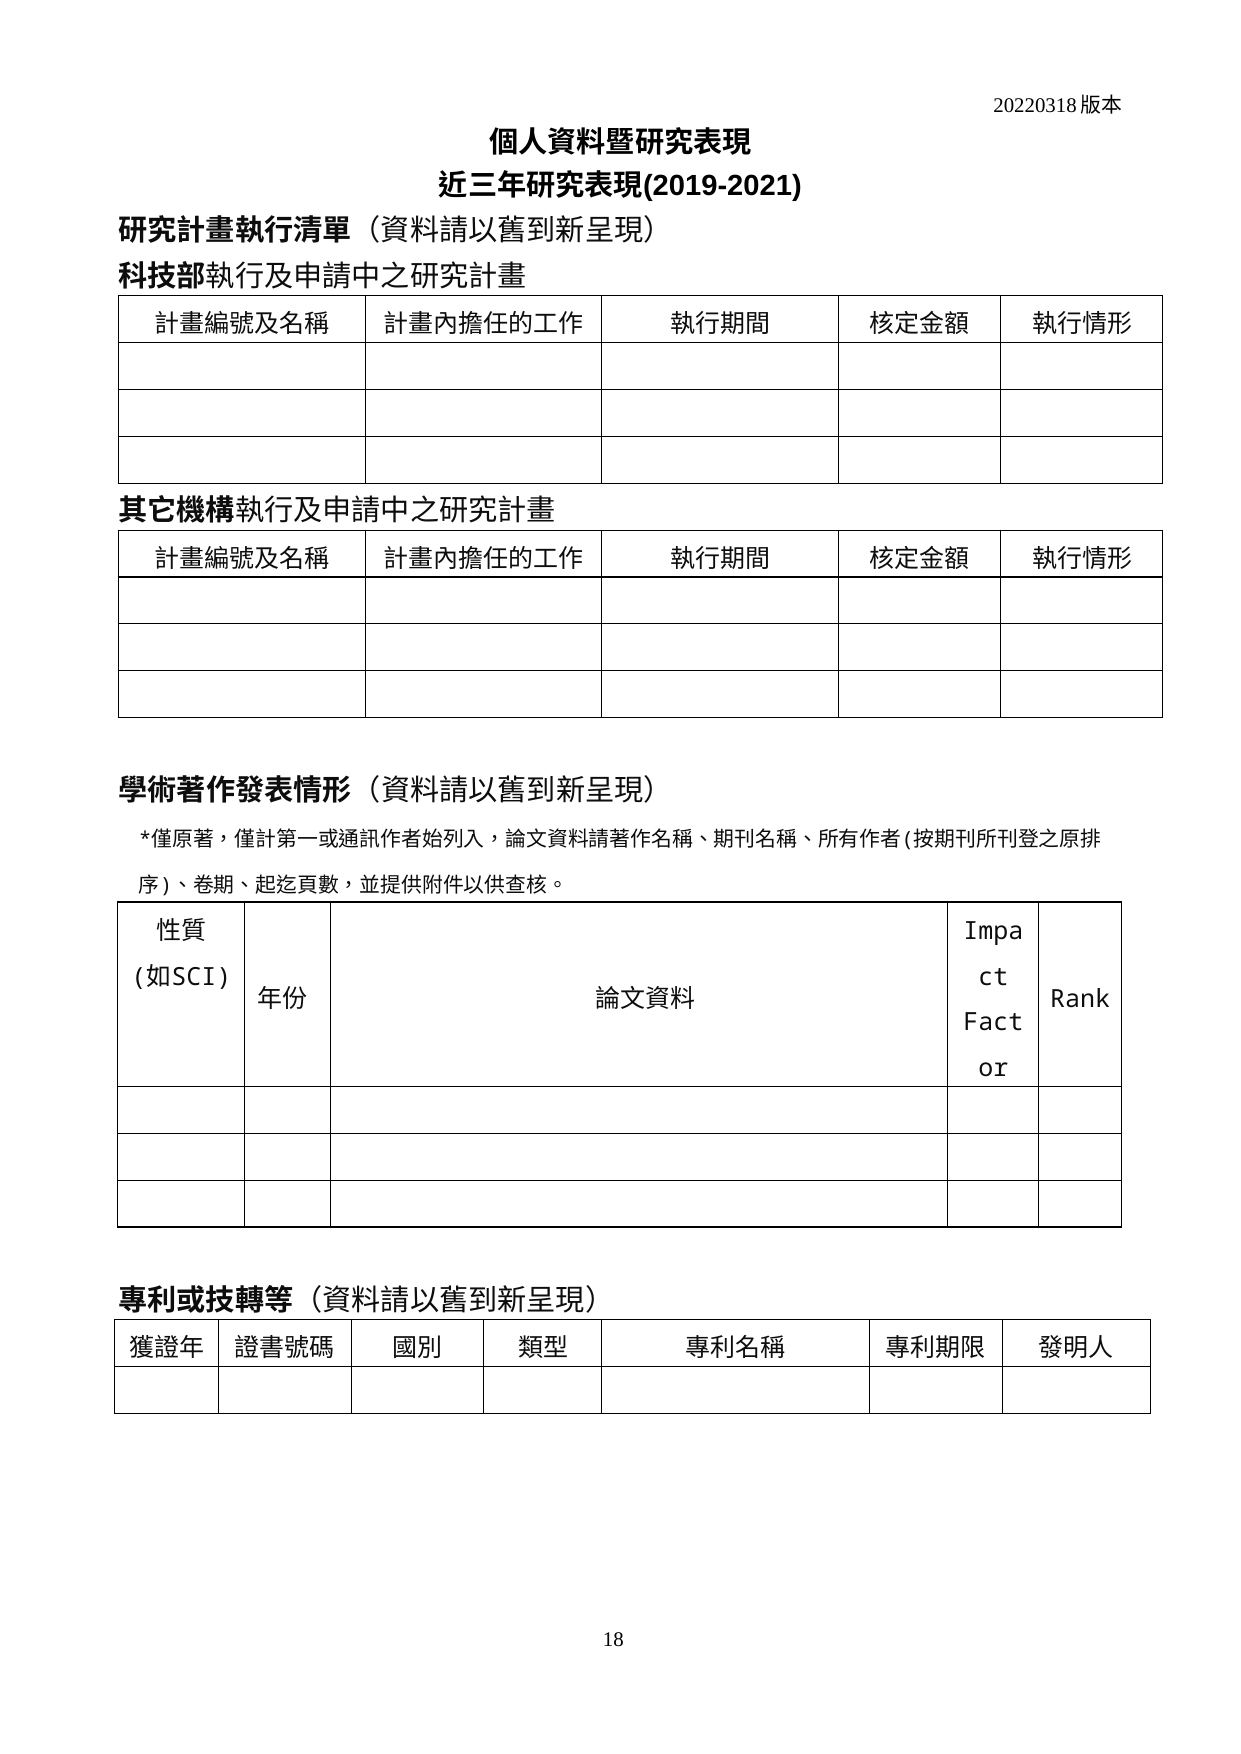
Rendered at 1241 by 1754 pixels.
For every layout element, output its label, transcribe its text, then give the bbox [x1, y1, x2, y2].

table_header 性質 (如SCI) [118, 903, 244, 1086]
table_header 執行期間 [602, 296, 838, 342]
table_cell [119, 390, 365, 436]
text 其它機構執行及申請中之研究計畫 [118, 484, 1122, 529]
table_cell [1039, 1181, 1121, 1226]
table_cell [602, 578, 838, 623]
table_cell [119, 578, 365, 623]
table_cell [948, 1181, 1038, 1226]
table_cell [118, 1087, 244, 1133]
table_cell [602, 671, 838, 717]
text 學術著作發表情形（資料請以舊到新呈現） *僅原著，僅計第一或通訊作者始列入，論文資料請著作名稱、期刊名稱、所有作者(按期刊所刊登之原排序)、卷期、起迄頁數，並提供附件以供查核。 [118, 764, 1122, 901]
table_cell [366, 624, 601, 670]
table_header 計畫內擔任的工作 [366, 296, 601, 342]
table_cell [245, 1134, 330, 1179]
table_cell [602, 390, 838, 436]
table_cell [1001, 390, 1162, 436]
table_cell [331, 1181, 947, 1226]
table_cell [119, 671, 365, 717]
table_cell [870, 1367, 1002, 1413]
table_cell [331, 1087, 947, 1133]
table_header Impact Factor [948, 903, 1038, 1086]
table_header 核定金額 [839, 531, 1000, 576]
table_cell [115, 1367, 218, 1413]
table_cell [839, 390, 1000, 436]
table_cell [839, 578, 1000, 623]
text 科技部執行及申請中之研究計畫 [118, 249, 1122, 295]
table_header 執行情形 [1001, 531, 1162, 576]
table_cell [1001, 578, 1162, 623]
table_cell [1001, 437, 1162, 483]
table_cell [484, 1367, 601, 1413]
table_header 類型 [484, 1320, 601, 1366]
table_cell [219, 1367, 351, 1413]
table_header 執行期間 [602, 531, 838, 576]
table_cell [1001, 671, 1162, 717]
table_cell [245, 1181, 330, 1226]
table_cell [119, 343, 365, 389]
table_cell [1001, 624, 1162, 670]
table_cell [602, 437, 838, 483]
table_header 執行情形 [1001, 296, 1162, 342]
table_cell [118, 1181, 244, 1226]
table_cell [366, 390, 601, 436]
table_cell [118, 1134, 244, 1179]
table_header 論文資料 [331, 903, 947, 1086]
table_cell [948, 1087, 1038, 1133]
table_header 計畫編號及名稱 [119, 296, 365, 342]
table_cell [839, 624, 1000, 670]
table_header 專利名稱 [602, 1320, 869, 1366]
table_header 計畫編號及名稱 [119, 531, 365, 576]
table_cell [352, 1367, 483, 1413]
table_cell [331, 1134, 947, 1179]
table_header 專利期限 [870, 1320, 1002, 1366]
table_header 計畫內擔任的工作 [366, 531, 601, 576]
text 研究計畫執行清單（資料請以舊到新呈現） [118, 203, 1122, 249]
table_cell [366, 437, 601, 483]
table_header 年份 [245, 903, 330, 1086]
table_cell [839, 343, 1000, 389]
table_cell [1001, 343, 1162, 389]
table_header 證書號碼 [219, 1320, 351, 1366]
table_cell [839, 671, 1000, 717]
table_cell [119, 624, 365, 670]
table_cell [602, 1367, 869, 1413]
table_cell [366, 671, 601, 717]
table_cell [602, 624, 838, 670]
table_cell [1039, 1087, 1121, 1133]
table_cell [948, 1134, 1038, 1179]
table_cell [366, 343, 601, 389]
table_cell [366, 578, 601, 623]
table_header Rank [1039, 903, 1121, 1086]
text 專利或技轉等（資料請以舊到新呈現） [118, 1273, 1122, 1319]
table_header 發明人 [1003, 1320, 1150, 1366]
table_header 獲證年 [115, 1320, 218, 1366]
table_cell [839, 437, 1000, 483]
table_header 國別 [352, 1320, 483, 1366]
table_cell [245, 1087, 330, 1133]
table_cell [1039, 1134, 1121, 1179]
table_cell [1003, 1367, 1150, 1413]
table_cell [119, 437, 365, 483]
table_cell [602, 343, 838, 389]
table_header 核定金額 [839, 296, 1000, 342]
